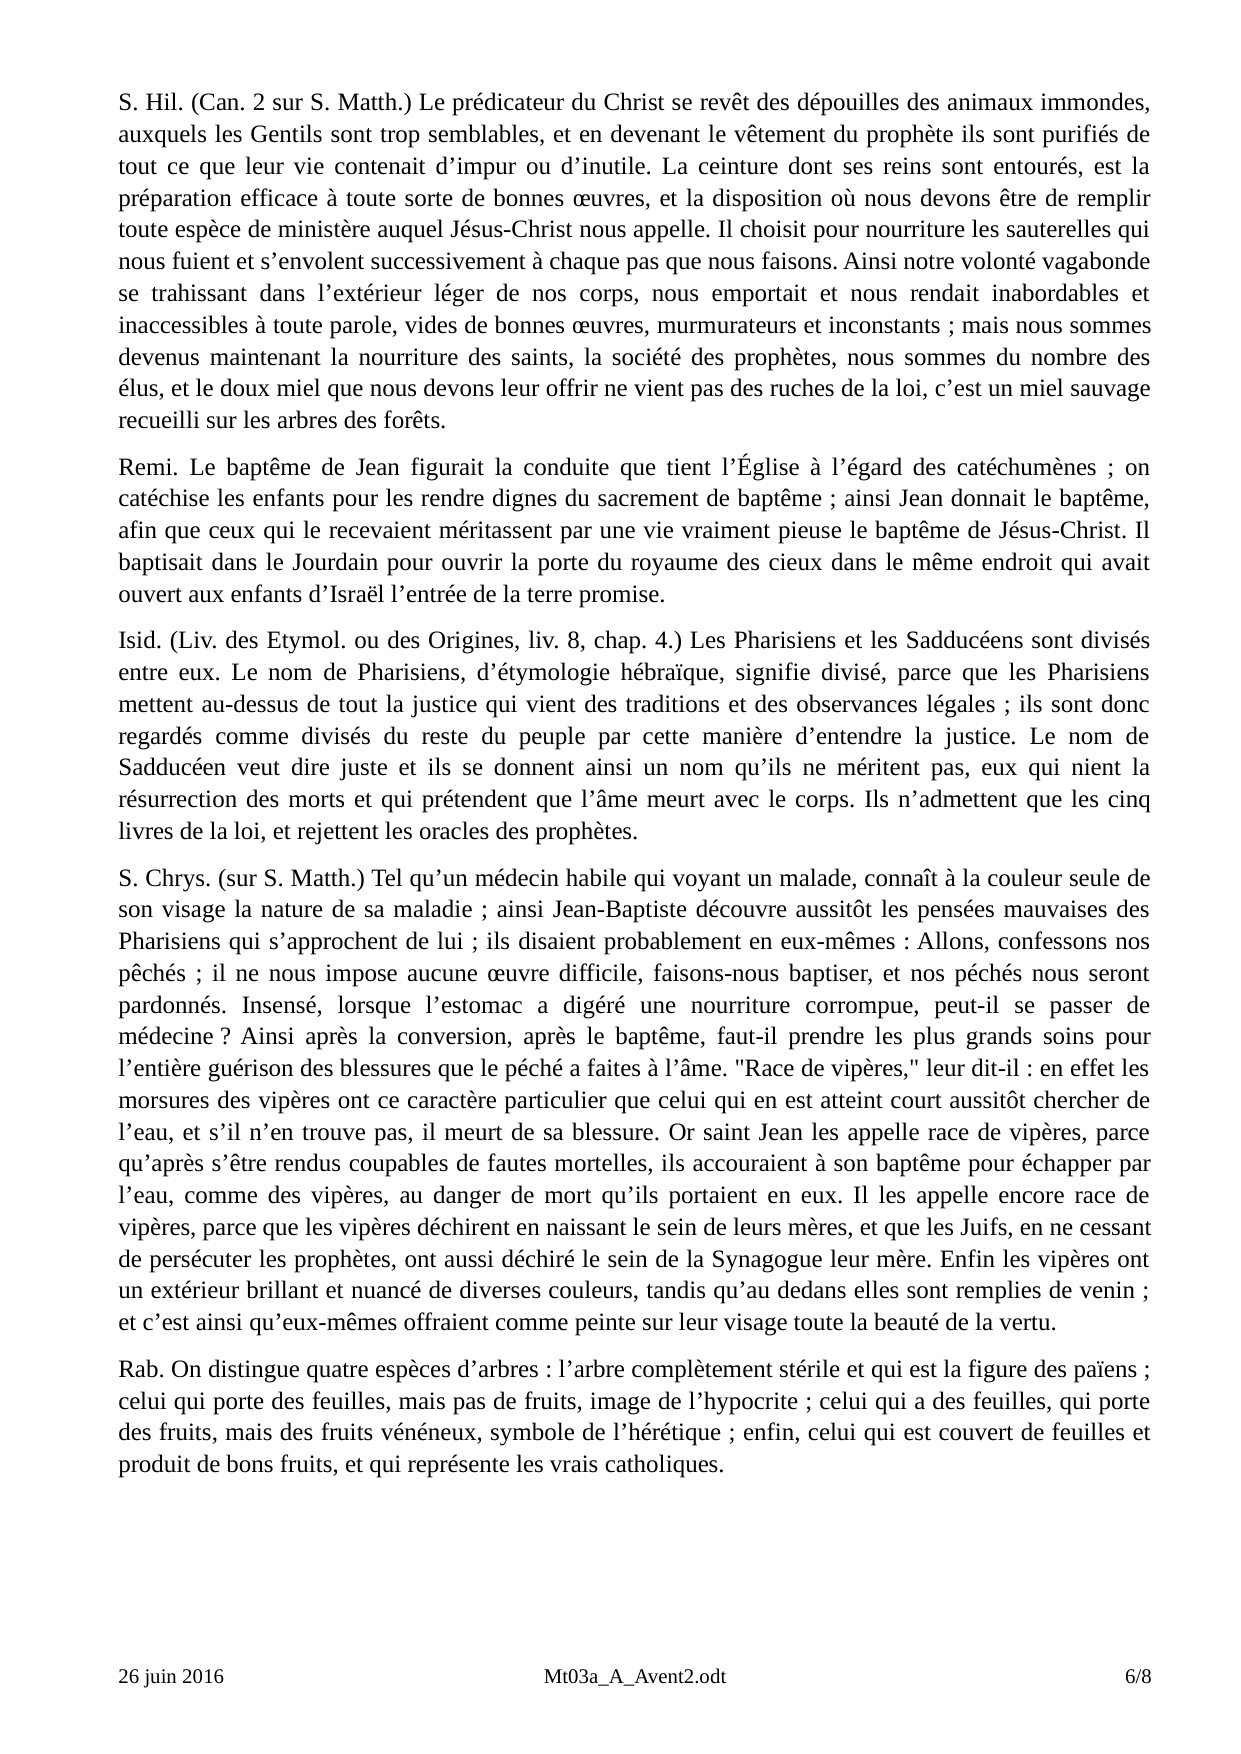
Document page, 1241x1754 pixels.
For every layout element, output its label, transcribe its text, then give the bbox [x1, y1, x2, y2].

text S. Chrys. (sur S. Matth.) Tel qu’un médecin habile qui voyant un malade, connaît à la couleur seule de son visage la nature de sa maladie ; ainsi Jean-Baptiste découvre aussitôt les pensées mauvaises des Pharisiens qui s’approchent de lui ; ils disaient probablement en eux-mêmes : Allons, confessons nos pêchés ; il ne nous impose aucune œuvre difficile, faisons-nous baptiser, et nos péchés nous seront pardonnés. Insensé, lorsque l’estomac a digéré une nourriture corrompue, peut-il se passer de médecine ? Ainsi après la conversion, après le baptême, faut-il prendre les plus grands soins pour l’entière guérison des blessures que le péché a faites à l’âme. "Race de vipères," leur dit-il : en effet les morsures des vipères ont ce caractère particulier que celui qui en est atteint court aussitôt chercher de l’eau, et s’il n’en trouve pas, il meurt de sa blessure. Or saint Jean les appelle race de vipères, parce qu’après s’être rendus coupables de fautes mortelles, ils accouraient à son baptême pour échapper par l’eau, comme des vipères, au danger de mort qu’ils portaient en eux. Il les appelle encore race de vipères, parce que les vipères déchirent en naissant le sein de leurs mères, et que les Juifs, en ne cessant de persécuter les prophètes, ont aussi déchiré le sein de la Synagogue leur mère. Enfin les vipères ont un extérieur brillant et nuancé de diverses couleurs, tandis qu’au dedans elles sont remplies de venin ; et c’est ainsi qu’eux-mêmes offraient comme peinte sur leur visage toute la beauté de la vertu. [118, 864, 1152, 1336]
text S. Hil. (Can. 2 sur S. Matth.) Le prédicateur du Christ se revêt des dépouilles des animaux immondes, auxquels les Gentils sont trop semblables, et en devenant le vêtement du prophète ils sont purifiés de tout ce que leur vie contenait d’impur ou d’inutile. La ceinture dont ses reins sont entourés, est la préparation efficace à toute sorte de bonnes œuvres, et la disposition où nous devons être de remplir toute espèce de ministère auquel Jésus-Christ nous appelle. Il choisit pour nourriture les sauterelles qui nous fuient et s’envolent successivement à chaque pas que nous faisons. Ainsi notre volonté vagabonde se trahissant dans l’extérieur léger de nos corps, nous emportait et nous rendait inabordables et inaccessibles à toute parole, vides de bonnes œuvres, murmurateurs et inconstants ; mais nous sommes devenus maintenant la nourriture des saints, la société des prophètes, nous sommes du nombre des élus, et le doux miel que nous devons leur offrir ne vient pas des ruches de la loi, c’est un miel sauvage recueilli sur les arbres des forêts. [118, 88, 1152, 434]
text Rab. On distingue quatre espèces d’arbres : l’arbre complètement stérile et qui est la figure des païens ; celui qui porte des feuilles, mais pas de fruits, image de l’hypocrite ; celui qui a des feuilles, qui porte des fruits, mais des fruits vénéneux, symbole de l’hérétique ; enfin, celui qui est couvert de feuilles et produit de bons fruits, et qui représente les vrais catholiques. [118, 1355, 1152, 1478]
text Isid. (Liv. des Etymol. ou des Origines, liv. 8, chap. 4.) Les Pharisiens et les Sadducéens sont divisés entre eux. Le nom de Pharisiens, d’étymologie hébraïque, signifie divisé, parce que les Pharisiens mettent au-dessus de tout la justice qui vient des traditions et des observances légales ; ils sont donc regardés comme divisés du reste du peuple par cette manière d’entendre la justice. Le nom de Sadducéen veut dire juste et ils se donnent ainsi un nom qu’ils ne méritent pas, eux qui nient la résurrection des morts et qui prétendent que l’âme meurt avec le corps. Ils n’admettent que les cinq livres de la loi, et rejettent les oracles des prophètes. [118, 626, 1152, 845]
text Remi. Le baptême de Jean figurait la conduite que tient l’Église à l’égard des catéchumènes ; on catéchise les enfants pour les rendre dignes du sacrement de baptême ; ainsi Jean donnait le baptême, afin que ceux qui le recevaient méritassent par une vie vraiment pieuse le baptême de Jésus-Christ. Il baptisait dans le Jourdain pour ouvrir la porte du royaume des cieux dans le même endroit qui avait ouvert aux enfants d’Israël l’entrée de la terre promise. [118, 453, 1152, 608]
